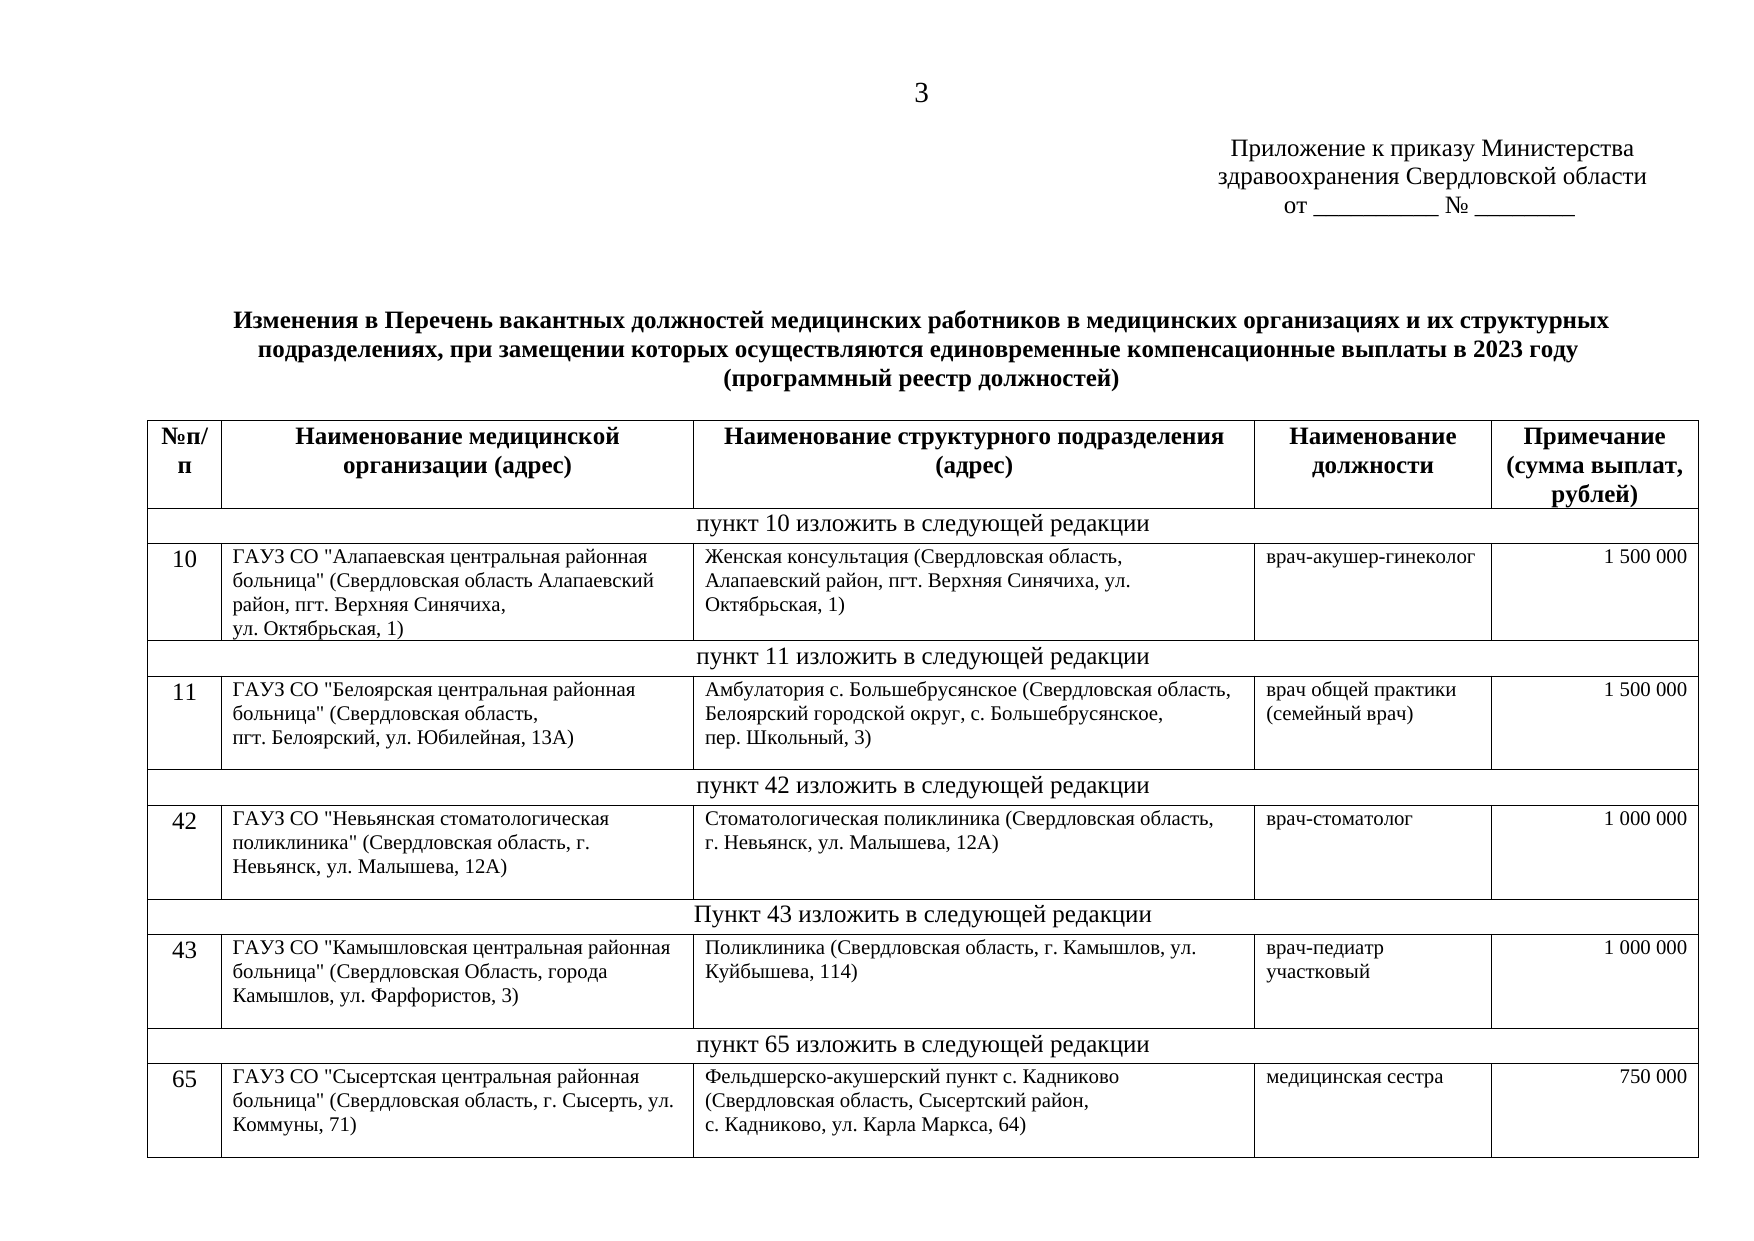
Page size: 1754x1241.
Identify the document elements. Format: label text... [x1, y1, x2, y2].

table_cell 10 [148, 544, 221, 640]
table_cell 43 [148, 935, 221, 1028]
table_cell 1 000 000 [1492, 935, 1698, 1028]
text Изменения в Перечень вакантных должностей медицинских работников в медицинских организациях и их структурных подразделениях, при замещении которых осуществляются единовременные компенсационные выплаты в 2023 году [148, 305, 1695, 363]
table_cell пункт 11 изложить в следующей редакции [148, 641, 1698, 676]
table_cell Стоматологическая поликлиника (Свердловская область, г. Невьянск, ул. Малышева, 12А) [694, 806, 1254, 898]
table_header [222, 133, 650, 276]
table_cell Амбулатория с. Большебрусянское (Свердловская область, Белоярский городской округ, с. Большебрусянское, пер. Школьный, 3) [694, 677, 1254, 769]
table_cell ГАУЗ СО "Белоярская центральная районная больница" (Свердловская область, пгт. Белоярский, ул. Юбилейная, 13А) [222, 677, 693, 769]
table_cell врач общей практики (семейный врач) [1255, 677, 1491, 769]
table_cell 1 500 000 [1492, 677, 1698, 769]
table_cell 750 000 [1492, 1064, 1698, 1157]
table_cell врач-акушер-гинеколог [1255, 544, 1491, 640]
table_header Наименование медицинской организации (адрес) [222, 421, 693, 507]
table_header Наименование структурного подразделения (адрес) [694, 421, 1254, 507]
table_cell пункт 42 изложить в следующей редакции [148, 770, 1698, 805]
table_cell 1 000 000 [1492, 806, 1698, 898]
table_cell 42 [148, 806, 221, 898]
table_header Приложение к приказу Министерства здравоохранения Свердловской области от __________ № ________ [1167, 133, 1698, 276]
text (программный реестр должностей) [148, 363, 1695, 391]
table_cell Пункт 43 изложить в следующей редакции [148, 900, 1698, 934]
table_cell ГАУЗ СО "Алапаевская центральная районная больница" (Свердловская область Алапаевский район, пгт. Верхняя Синячиха, ул. Октябрьская, 1) [222, 544, 693, 640]
table_cell ГАУЗ СО "Камышловская центральная районная больница" (Свердловская Область, города Камышлов, ул. Фарфористов, 3) [222, 935, 693, 1028]
table_cell медицинская сестра [1255, 1064, 1491, 1157]
table_cell Поликлиника (Свердловская область, г. Камышлов, ул. Куйбышева, 114) [694, 935, 1254, 1028]
table_cell ГАУЗ СО "Сысертская центральная районная больница" (Свердловская область, г. Сысерть, ул. Коммуны, 71) [222, 1064, 693, 1157]
table_cell 11 [148, 677, 221, 769]
table_cell Фельдшерско-акушерский пункт с. Кадниково (Свердловская область, Сысертский район, с. Кадниково, ул. Карла Маркса, 64) [694, 1064, 1254, 1157]
table_cell 65 [148, 1064, 221, 1157]
table_header Примечание (сумма выплат, рублей) [1492, 421, 1698, 507]
table_header [148, 133, 222, 276]
table_header №п/п [148, 421, 221, 507]
table_header Наименование должности [1255, 421, 1491, 507]
table_cell пункт 10 изложить в следующей редакции [148, 509, 1698, 543]
table_cell 1 500 000 [1492, 544, 1698, 640]
table_cell врач-педиатр участковый [1255, 935, 1491, 1028]
table_header [650, 133, 1167, 276]
table_cell Женская консультация (Свердловская область, Алапаевский район, пгт. Верхняя Синячиха, ул. Октябрьская, 1) [694, 544, 1254, 640]
table_cell ГАУЗ СО "Невьянская стоматологическая поликлиника" (Свердловская область, г. Невьянск, ул. Малышева, 12А) [222, 806, 693, 898]
table_cell пункт 65 изложить в следующей редакции [148, 1029, 1698, 1063]
table_cell врач-стоматолог [1255, 806, 1491, 898]
